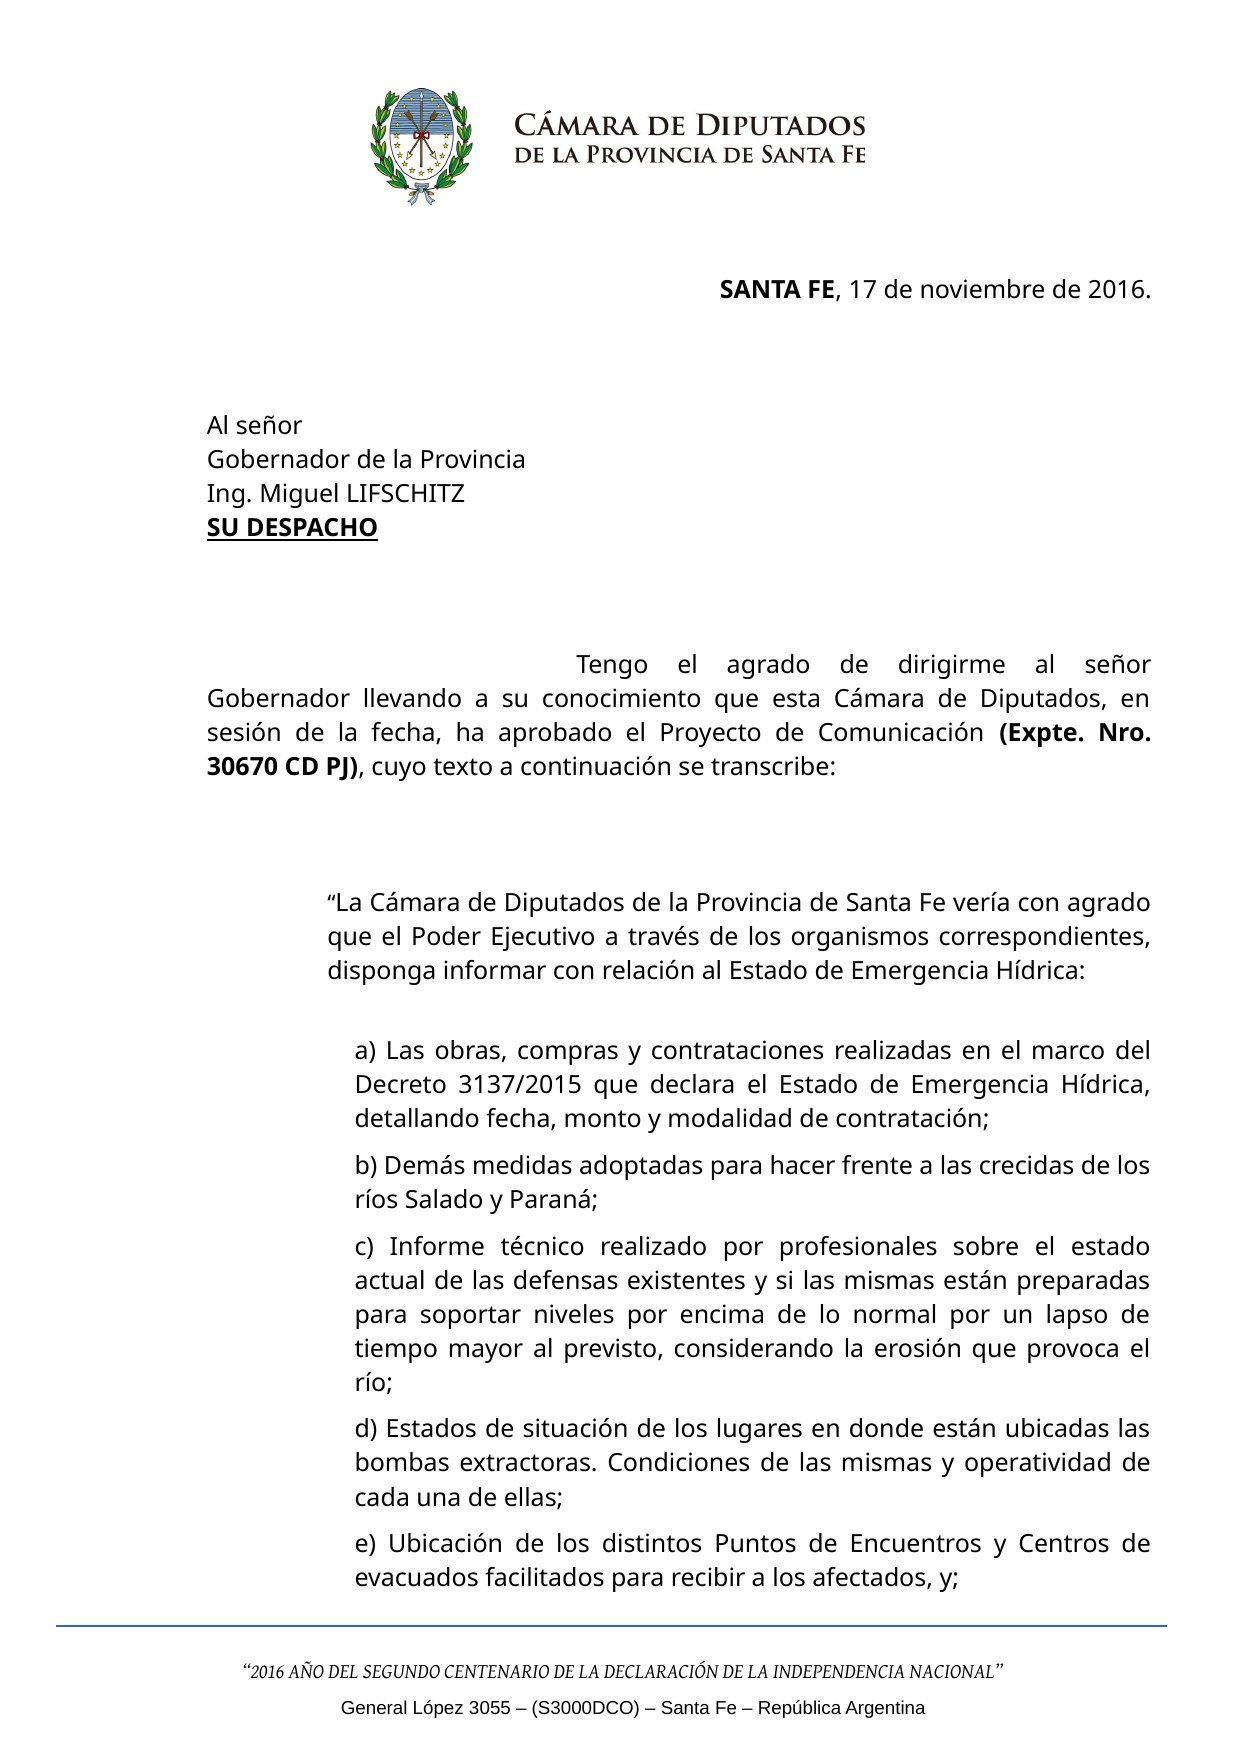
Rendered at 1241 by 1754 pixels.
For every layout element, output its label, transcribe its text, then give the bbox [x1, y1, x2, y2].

text b) Demás medidas adoptadas para hacer frente a las crecidas de los ríos Salado y Paraná; [354, 1148, 1152, 1216]
text Gobernador de la Provincia [207, 442, 1152, 476]
picture [370, 88, 866, 210]
text Al señor [207, 408, 1152, 442]
text “La Cámara de Diputados de la Provincia de Santa Fe vería con agrado que el Poder Ejecutivo a través de los organismos correspondientes, disponga informar con relación al Estado de Emergencia Hídrica: [327, 885, 1152, 987]
text c) Informe técnico realizado por profesionales sobre el estado actual de las defensas existentes y si las mismas están preparadas para soportar niveles por encima de lo normal por un lapso de tiempo mayor al previsto, considerando la erosión que provoca el río; [354, 1228, 1152, 1398]
text SANTA FE, 17 de noviembre de 2016. [207, 272, 1152, 306]
text a) Las obras, compras y contrataciones realizadas en el marco del Decreto 3137/2015 que declara el Estado de Emergencia Hídrica, detallando fecha, monto y modalidad de contratación; [354, 1033, 1152, 1135]
text SU DESPACHO [207, 510, 1152, 544]
text Ing. Miguel LIFSCHITZ [207, 476, 1152, 510]
text Tengo el agrado de dirigirme al señor Gobernador llevando a su conocimiento que esta Cámara de Diputados, en sesión de la fecha, ha aprobado el Proyecto de Comunicación (Expte. Nro. 30670 CD PJ), cuyo texto a continuación se transcribe: [207, 646, 1152, 783]
text d) Estados de situación de los lugares en donde están ubicadas las bombas extractoras. Condiciones de las mismas y operatividad de cada una de ellas; [354, 1411, 1152, 1513]
text e) Ubicación de los distintos Puntos de Encuentros y Centros de evacuados facilitados para recibir a los afectados, y; [354, 1526, 1152, 1594]
